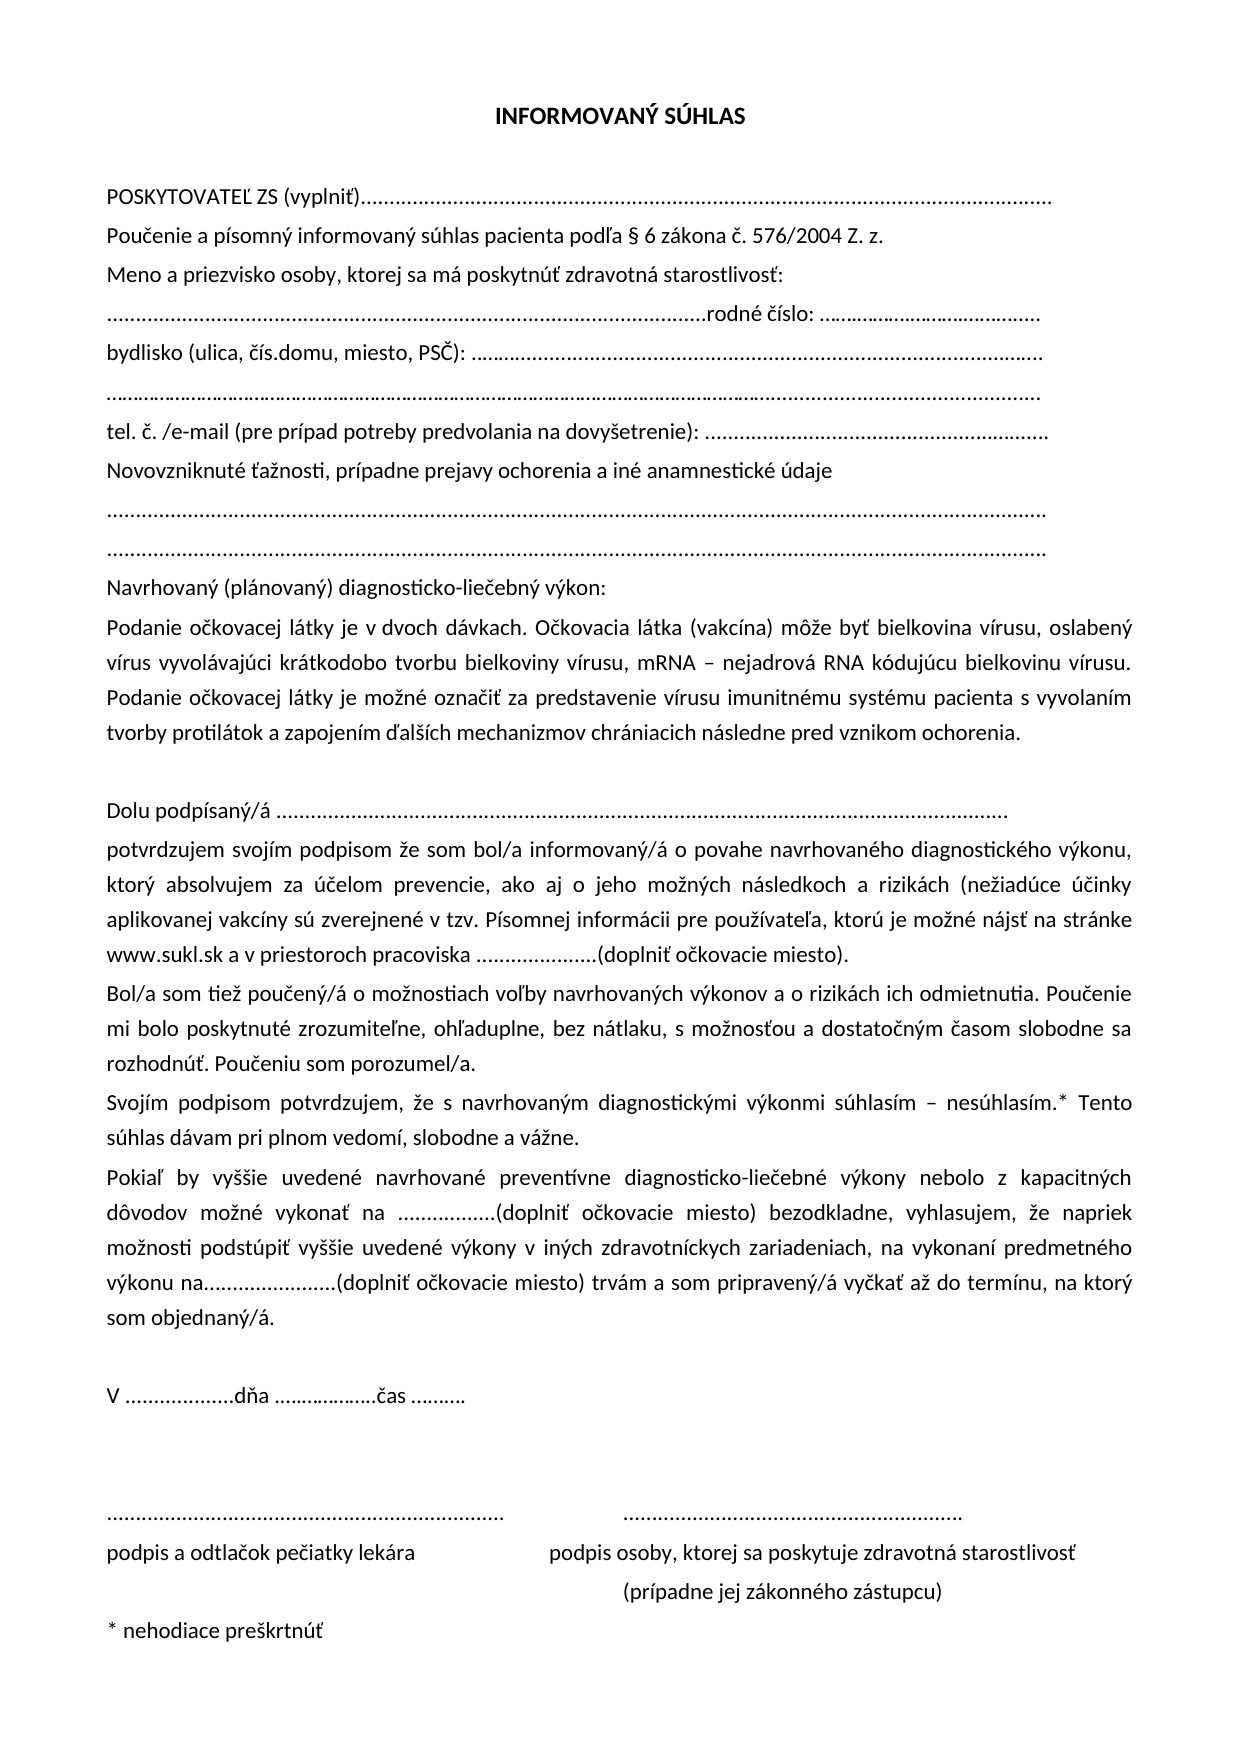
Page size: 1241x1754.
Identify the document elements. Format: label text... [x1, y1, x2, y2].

text POSKYTOVATEĽ ZS (vyplniť)........................................................................................................................ [106, 182, 1134, 210]
text ................................................................................................................................................................... [106, 534, 1134, 562]
text Navrhovaný (plánovaný) diagnosticko-liečebný výkon: [106, 573, 1134, 602]
text (prípadne jej zákonného zástupcu) [549, 1577, 1134, 1605]
text Svojím podpisom potvrdzujem, že s navrhovaným diagnostickými výkonmi súhlasím – nesúhlasím.* Tento súhlas dávam pri plnom vedomí, slobodne a vážne. [106, 1088, 1134, 1152]
text Podanie očkovacej látky je v dvoch dávkach. Očkovacia látka (vakcína) môže byť bielkovina vírusu, oslabený vírus vyvolávajúci krátkodobo tvorbu bielkoviny vírusu, mRNA – nejadrová RNA kódujúcu bielkovinu vírusu. Podanie očkovacej látky je možné označiť za predstavenie vírusu imunitnému systému pacienta s vyvolaním tvorby protilátok a zapojením ďalších mechanizmov chrániacich následne pred vznikom ochorenia. [106, 613, 1134, 746]
text Dolu podpísaný/á ............................................................................................................................... [106, 796, 1134, 824]
text tel. č. /e-mail (pre prípad potreby predvolania na dovyšetrenie): ..................................................…....... [106, 417, 1134, 445]
text Bol/a som tiež poučený/á o možnostiach voľby navrhovaných výkonov a o rizikách ich odmietnutia. Poučenie mi bolo poskytnuté zrozumiteľne, ohľaduplne, bez nátlaku, s možnosťou a dostatočným časom slobodne sa rozhodnúť. Poučeniu som porozumel/a. [106, 979, 1134, 1077]
text ................................................................................................................................................................... [106, 495, 1134, 523]
text ………………………………………………………………………………………………………………............................................... [106, 378, 1134, 406]
text Meno a priezvisko osoby, ktorej sa má poskytnúť zdravotná starostlivosť: [106, 260, 1134, 288]
text ........................................................................................................rodné číslo: …….……….……….…...…..... [106, 299, 1134, 327]
text * nehodiace preškrtnúť [106, 1616, 1134, 1644]
text Novovzniknuté ťažnosti, prípadne prejavy ochorenia a iné anamnestické údaje [106, 456, 1134, 484]
text ..................................................................... ........................................................... [106, 1498, 1134, 1527]
text podpis a odtlačok pečiatky lekára podpis osoby, ktorej sa poskytuje zdravotná starostlivosť [106, 1538, 1134, 1566]
text Poučenie a písomný informovaný súhlas pacienta podľa § 6 zákona č. 576/2004 Z. z. [106, 221, 1134, 249]
text Pokiaľ by vyššie uvedené navrhované preventívne diagnosticko-liečebné výkony nebolo z kapacitných dôvodov možné vykonať na .................(doplniť očkovacie miesto) bezodkladne, vyhlasujem, že napriek možnosti podstúpiť vyššie uvedené výkony v iných zdravotníckych zariadeniach, na vykonaní predmetného výkonu na.......................(doplniť očkovacie miesto) trvám a som pripravený/á vyčkať až do termínu, na ktorý som objednaný/á. [106, 1163, 1134, 1331]
text bydlisko (ulica, čís.domu, miesto, PSČ): ..…….....................................................................................….... [106, 338, 1134, 367]
text potvrdzujem svojím podpisom že som bol/a informovaný/á o povahe navrhovaného diagnostického výkonu, ktorý absolvujem za účelom prevencie, ako aj o jeho možných následkoch a rizikách (nežiadúce účinky aplikovanej vakcíny sú zverejnené v tzv. Písomnej informácii pre používateľa, ktorú je možné nájsť na stránke www.sukl.sk a v priestoroch pracoviska .....................(doplniť očkovacie miesto). [106, 835, 1134, 968]
text V ...................dňa .….…………..čas …...…. [106, 1381, 1134, 1409]
text INFORMOVANÝ SÚHLAS [106, 100, 1134, 131]
